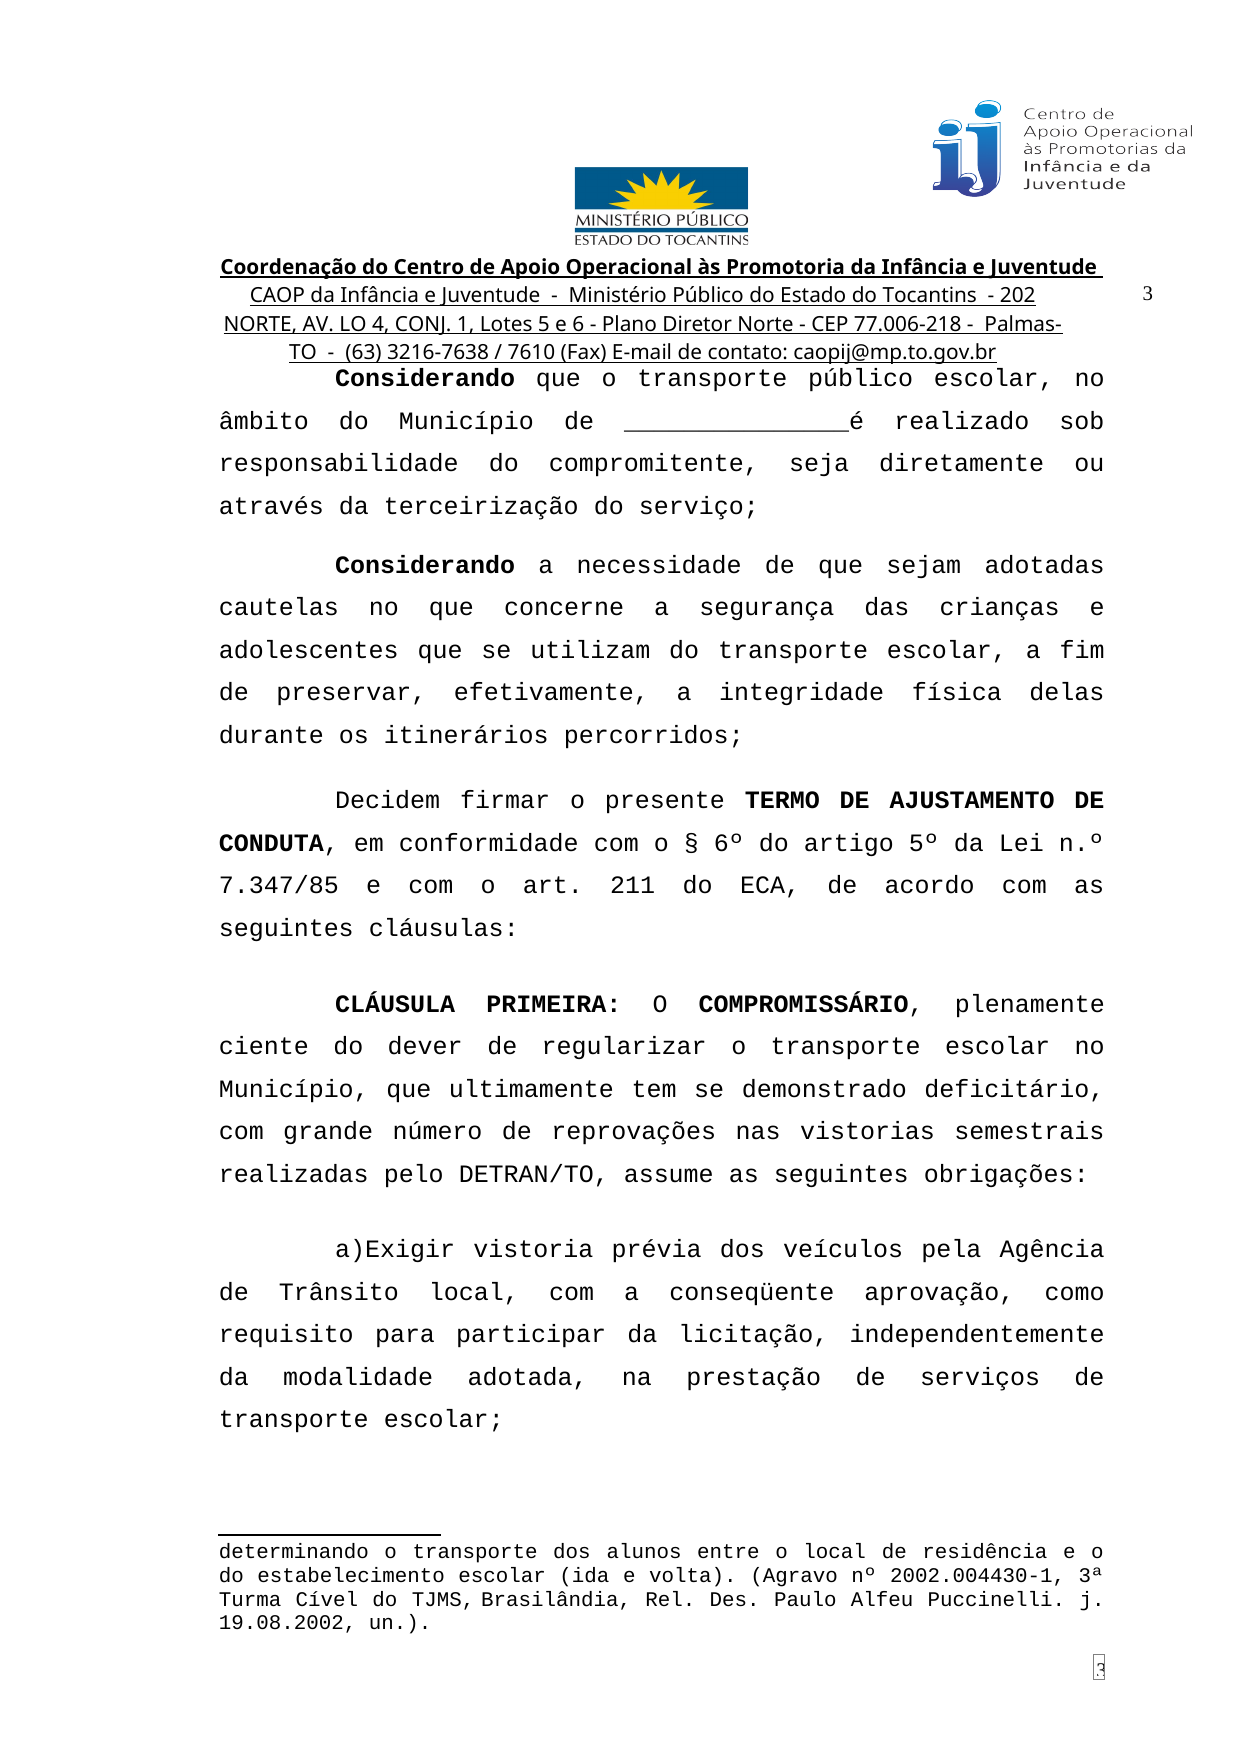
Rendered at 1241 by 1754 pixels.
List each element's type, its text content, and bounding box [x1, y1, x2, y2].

text Considerando a necessidade de que sejam adotadas cautelas no que concerne a segurança das crianças e adolescentes que se utilizam do transporte escolar, a fim de preservar, efetivamente, a integridade física delas durante os itinerários percorridos; [218, 552, 1104, 751]
text AGRAVO DE INSTRUMENTO - AÇÃO CIVIL PÚBLICA - PEDIDO DE LIMINAR - TRANSPORTE ESCOLAR - GARANTIA CONSTITUCIONAL - PRESENÇA DO FUMUS BONI IURIS E DO PERICULUM IN MORA - RECURSO IMPROVIDO. Presentes os requisitos autorizadores da cautela (fumus boni iuris e periculum in mora), mantém-se a decisão que concedeu a liminar pleiteada, determinando o transporte dos alunos entre o local de residência e o do estabelecimento escolar (ida e volta). (Agravo nº 2002.004430-1, 3ª Turma Cível do TJMS, Brasilândia, Rel. Des. Paulo Alfeu Puccinelli. j. 19.08.2002, un.). [218, 1541, 1104, 1636]
picture [932, 100, 1192, 197]
text a)Exigir vistoria prévia dos veículos pela Agência de Trânsito local, com a conseqüente aprovação, como requisito para participar da licitação, independentemente da modalidade adotada, na prestação de serviços de transporte escolar; [218, 1237, 1104, 1435]
text CLÁUSULA PRIMEIRA: O COMPROMISSÁRIO, plenamente ciente do dever de regularizar o transporte escolar no Município, que ultimamente tem se demonstrado deficitário, com grande número de reprovações nas vistorias semestrais realizadas pelo DETRAN/TO, assume as seguintes obrigações: [218, 991, 1104, 1189]
text Decidem firmar o presente TERMO DE AJUSTAMENTO DE CONDUTA, em conformidade com o § 6º do artigo 5º da Lei n.º 7.347/85 e com o art. 211 do ECA, de acordo com as seguintes cláusulas: [218, 788, 1104, 944]
picture [574, 167, 749, 245]
text Considerando que o transporte público escolar, no âmbito do Município de _______________é realizado sob responsabilidade do compromitente, seja diretamente ou através da terceirização do serviço; [218, 366, 1104, 522]
